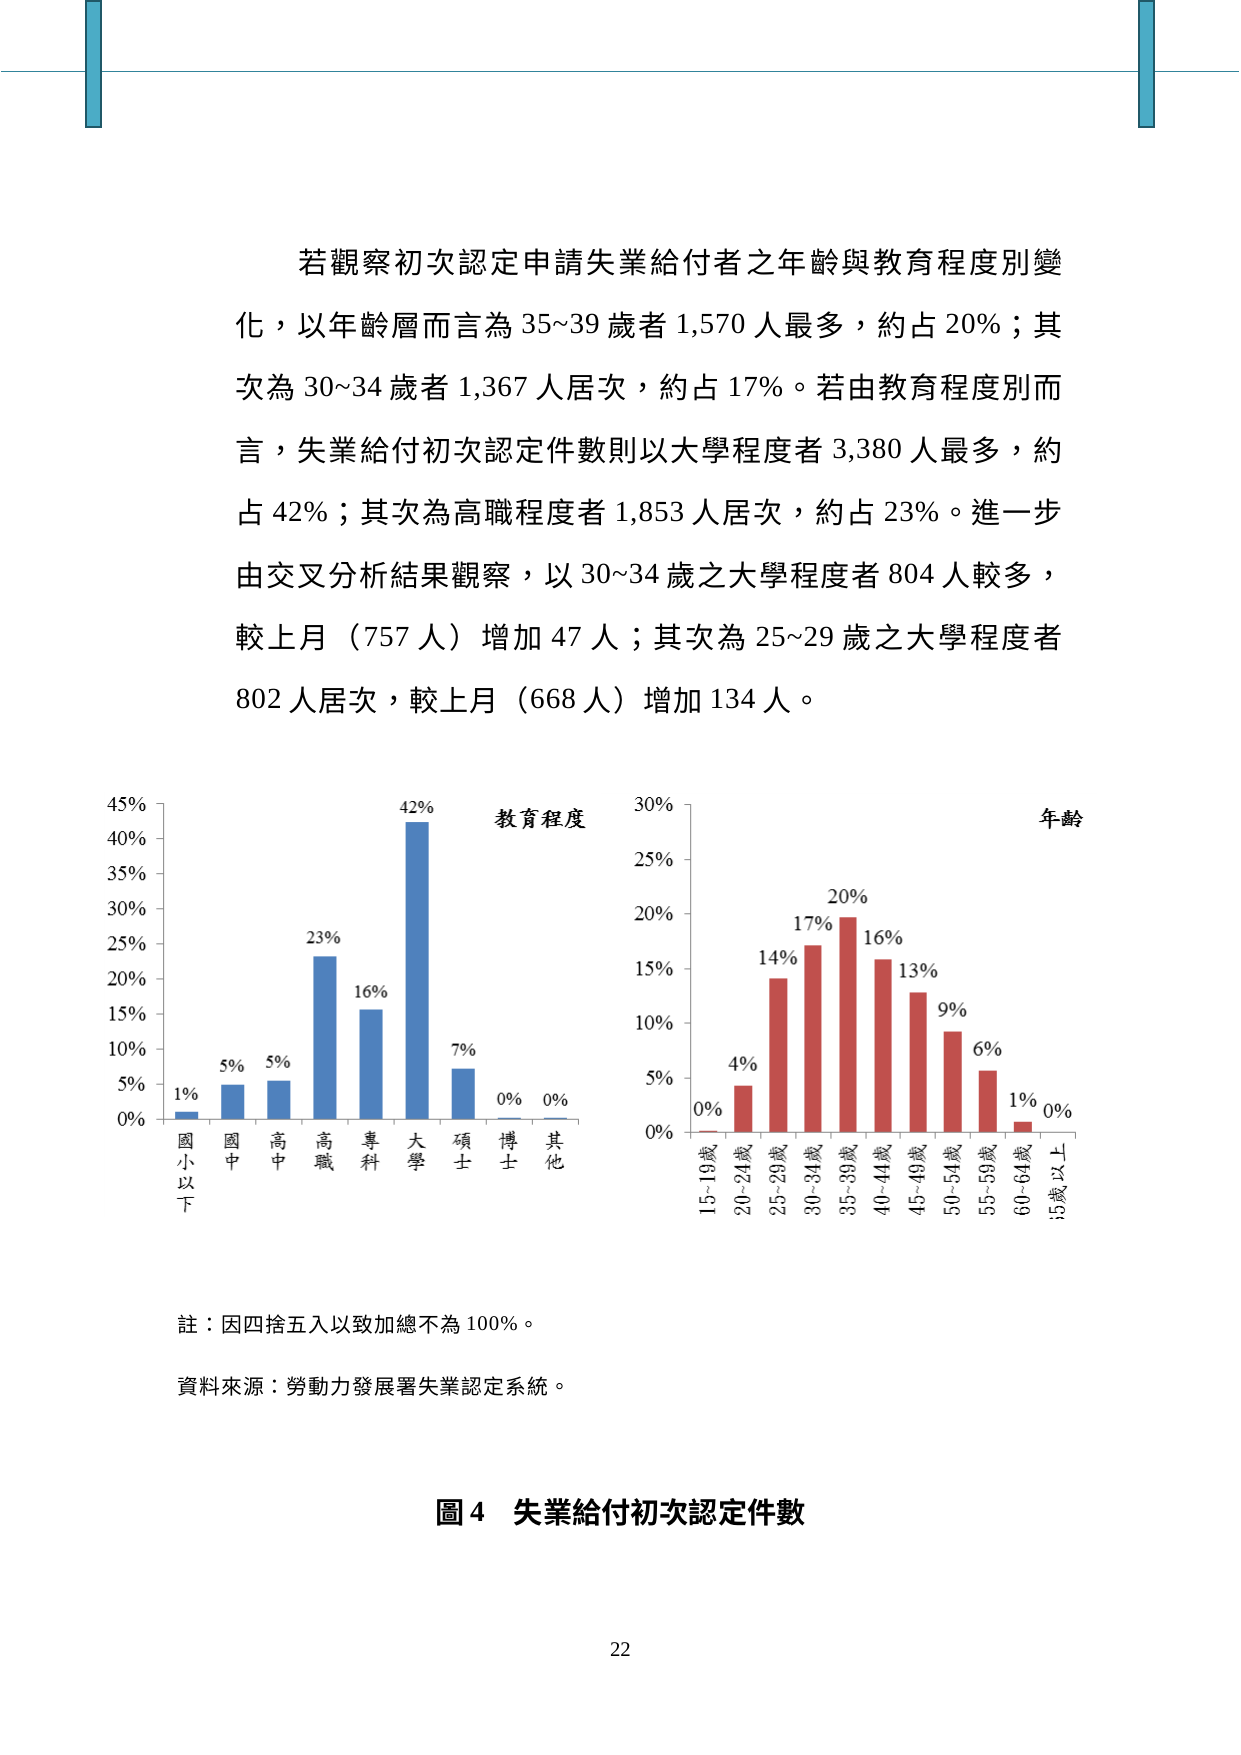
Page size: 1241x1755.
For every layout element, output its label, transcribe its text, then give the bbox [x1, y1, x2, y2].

text 註：因四捨五入以致加總不為100%。 [177, 1282, 1063, 1344]
text 圖4 失業給付初次認定件數 [177, 1469, 1063, 1532]
text 資料來源：勞動力發展署失業認定系統。 [177, 1344, 1063, 1407]
text 若觀察初次認定申請失業給付者之年齡與教育程度別變化，以年齡層而言為35~39歲者1,570人最多，約占20%；其次為30~34歲者1,367人居次，約占17%。若由教育程度別而言，失業給付初次認定件數則以大學程度者3,380人最多，約占42%；其次為高職程度者1,853人居次，約占23%。進一步由交叉分析結果觀察，以30~34歲之大學程度者804人較多，較上月（757人）增加47人；其次為25~29歲之大學程度者802人居次，較上月（668人）增加134人。 [236, 219, 1063, 719]
